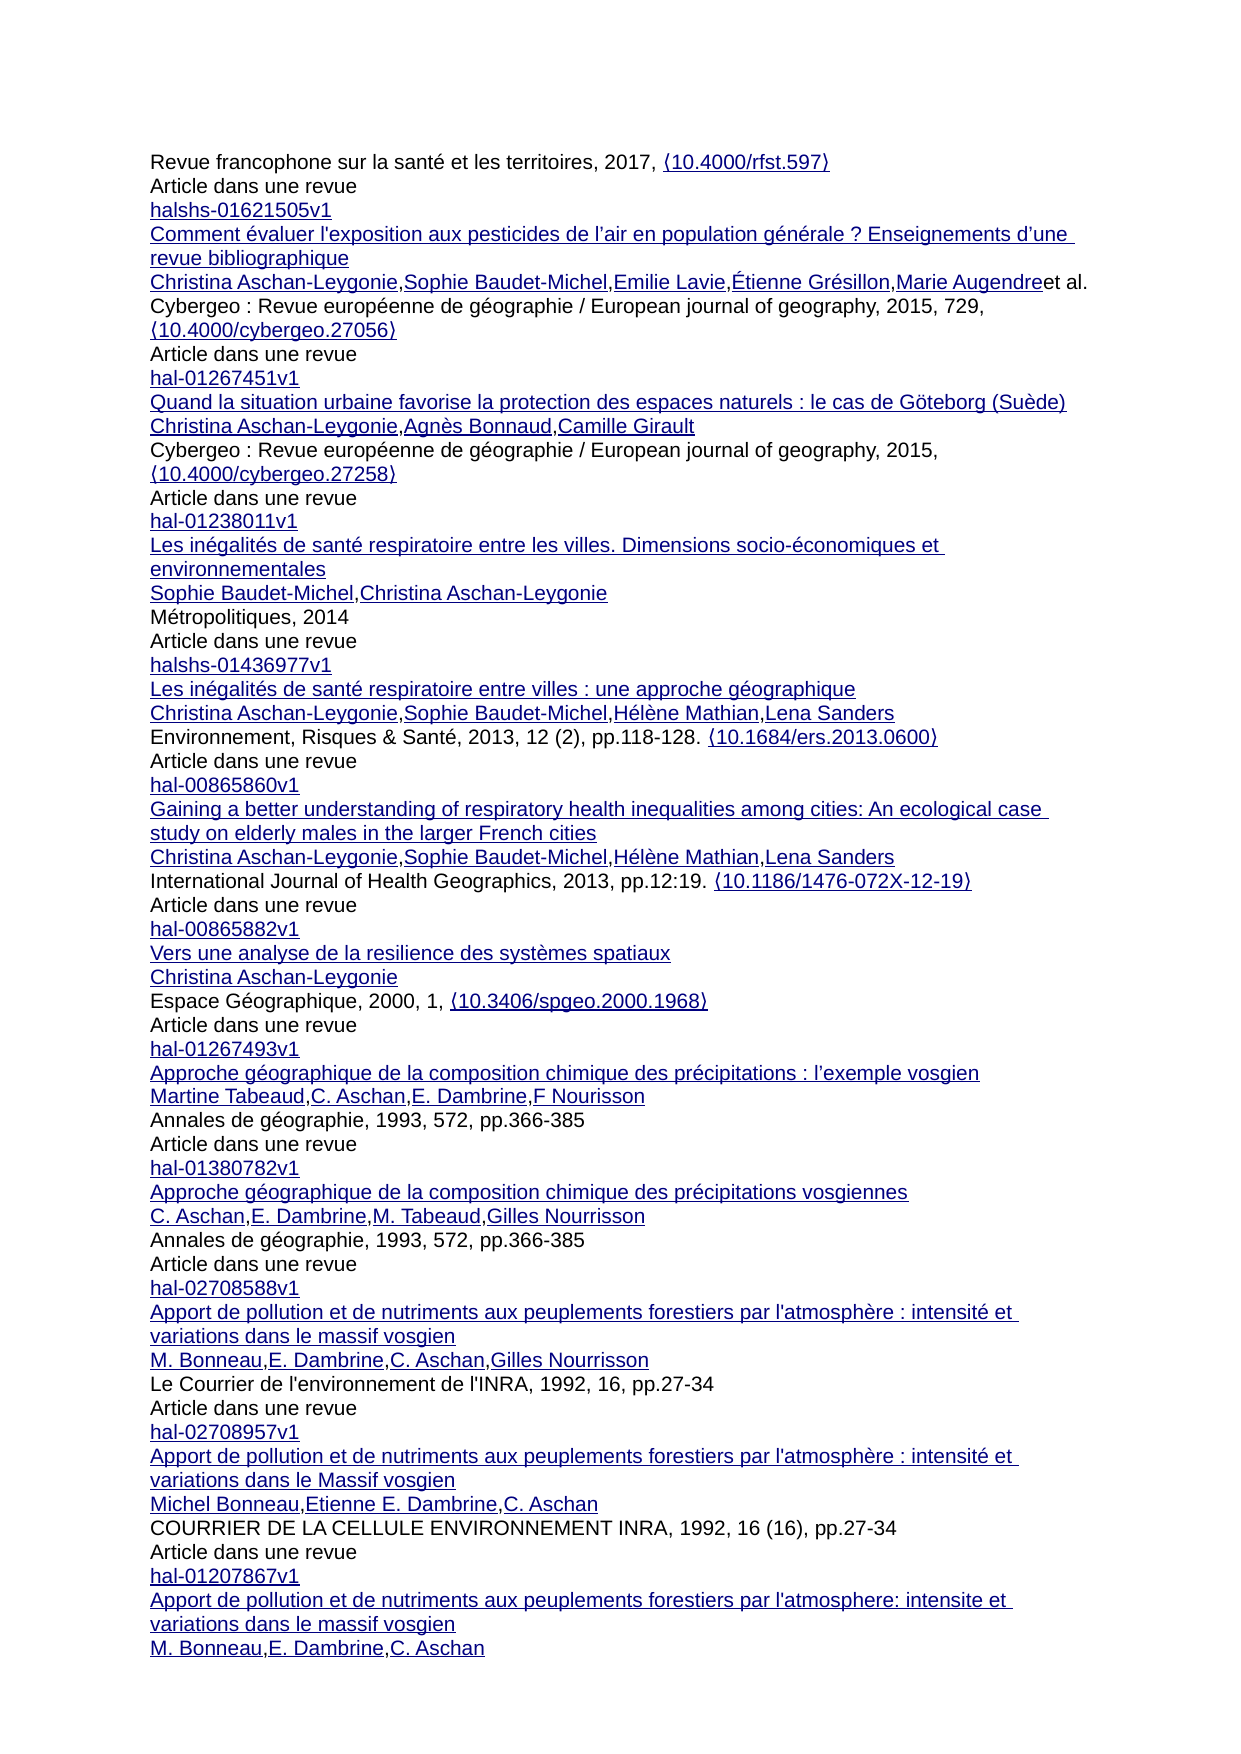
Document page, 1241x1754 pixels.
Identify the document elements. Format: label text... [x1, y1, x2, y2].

table_cell Les inégalités de santé respiratoire entre villes : une approche géographique Christina Aschan-Leygonie,Sophie Baudet-Michel,Hélène Mathian,Lena Sanders Environnement, Risques & Santé, 2013, 12 (2), pp.118-128. ⟨10.1684/ers.2013.0600⟩ Article dans une revue hal-00865860v1 [150, 677, 1090, 797]
table_cell Comment évaluer l'exposition aux pesticides de l’air en population générale ? Enseignements d’une revue bibliographique Christina Aschan-Leygonie,Sophie Baudet-Michel,Emilie Lavie,Étienne Grésillon,Marie Augendreet al. Cybergeo : Revue européenne de géographie / European journal of geography, 2015, 729, ⟨10.4000/cybergeo.27056⟩ Article dans une revue hal-01267451v1 [150, 222, 1090, 389]
table_cell Les inégalités de santé respiratoire entre les villes. Dimensions socio-économiques et environnementales Sophie Baudet-Michel,Christina Aschan-Leygonie Métropolitiques, 2014 Article dans une revue halshs-01436977v1 [150, 533, 1090, 677]
table_cell Gaining a better understanding of respiratory health inequalities among cities: An ecological case study on elderly males in the larger French cities Christina Aschan-Leygonie,Sophie Baudet-Michel,Hélène Mathian,Lena Sanders International Journal of Health Geographics, 2013, pp.12:19. ⟨10.1186/1476-072X-12-19⟩ Article dans une revue hal-00865882v1 [150, 797, 1090, 941]
table_cell Approche géographique de la composition chimique des précipitations : l’exemple vosgien Martine Tabeaud,C. Aschan,E. Dambrine,F Nourisson Annales de géographie, 1993, 572, pp.366-385 Article dans une revue hal-01380782v1 [150, 1060, 1090, 1180]
table_cell Quand la situation urbaine favorise la protection des espaces naturels : le cas de Göteborg (Suède) Christina Aschan-Leygonie,Agnès Bonnaud,Camille Girault Cybergeo : Revue européenne de géographie / European journal of geography, 2015, ⟨10.4000/cybergeo.27258⟩ Article dans une revue hal-01238011v1 [150, 390, 1090, 533]
table_cell Revue francophone sur la santé et les territoires, 2017, ⟨10.4000/rfst.597⟩ Article dans une revue halshs-01621505v1 [150, 150, 1090, 222]
table_cell Apport de pollution et de nutriments aux peuplements forestiers par l'atmosphere: intensite et variations dans le massif vosgien M. Bonneau,E. Dambrine,C. Aschan [150, 1588, 1090, 1659]
table_cell Approche géographique de la composition chimique des précipitations vosgiennes C. Aschan,E. Dambrine,M. Tabeaud,Gilles Nourrisson Annales de géographie, 1993, 572, pp.366-385 Article dans une revue hal-02708588v1 [150, 1180, 1090, 1300]
table_cell Vers une analyse de la resilience des systèmes spatiaux Christina Aschan-Leygonie Espace Géographique, 2000, 1, ⟨10.3406/spgeo.2000.1968⟩ Article dans une revue hal-01267493v1 [150, 941, 1090, 1060]
table_cell Apport de pollution et de nutriments aux peuplements forestiers par l'atmosphère : intensité et variations dans le Massif vosgien Michel Bonneau,Etienne E. Dambrine,C. Aschan COURRIER DE LA CELLULE ENVIRONNEMENT INRA, 1992, 16 (16), pp.27-34 Article dans une revue hal-01207867v1 [150, 1444, 1090, 1587]
table_cell Apport de pollution et de nutriments aux peuplements forestiers par l'atmosphère : intensité et variations dans le massif vosgien M. Bonneau,E. Dambrine,C. Aschan,Gilles Nourrisson Le Courrier de l'environnement de l'INRA, 1992, 16, pp.27-34 Article dans une revue hal-02708957v1 [150, 1300, 1090, 1444]
